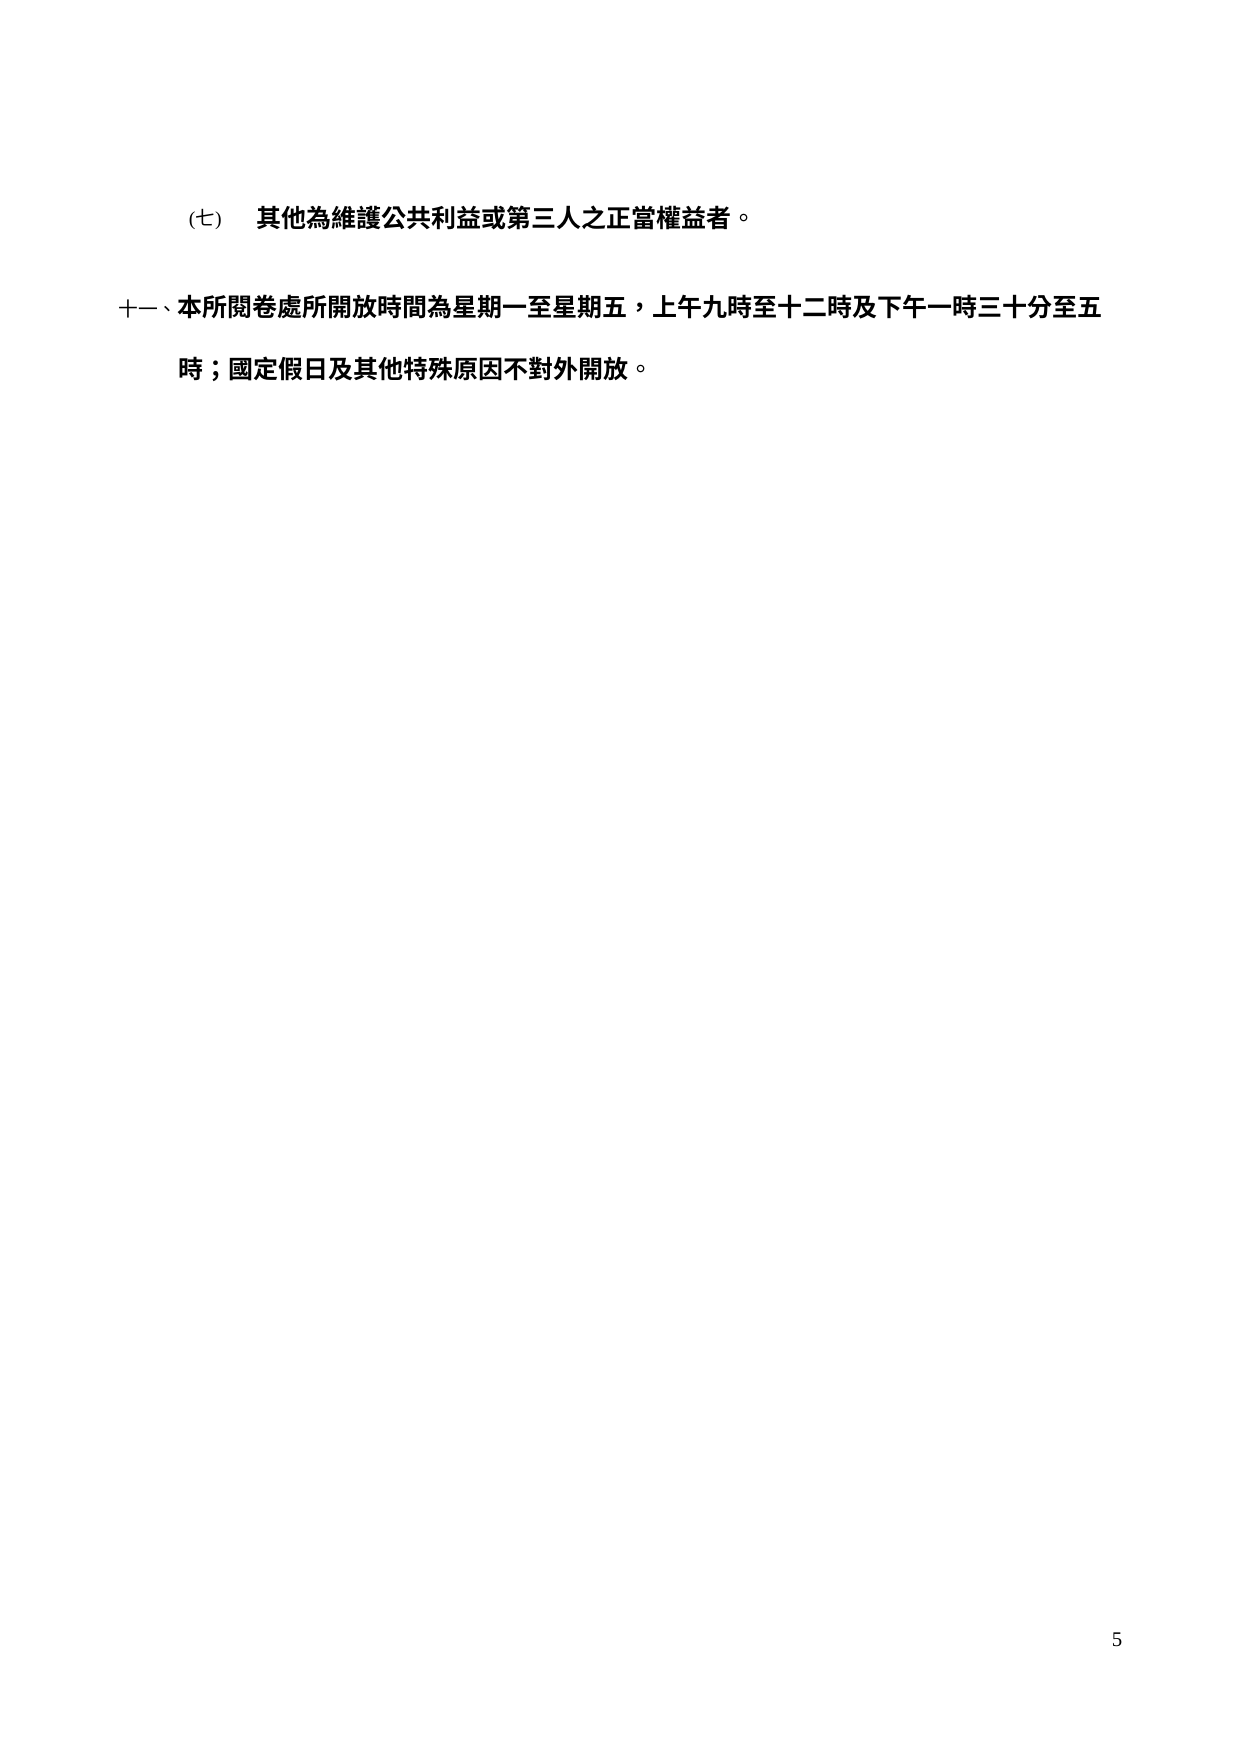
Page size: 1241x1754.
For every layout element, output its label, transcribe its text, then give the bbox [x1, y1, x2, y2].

table_cell 其他為維護公共利益或第三人之正當權益者。 [254, 173, 1122, 239]
table_cell [118, 173, 187, 239]
table_cell [118, 108, 187, 173]
text 十一、本所閱卷處所開放時間為星期一至星期五，上午九時至十二時及下午一時三十分至五時；國定假日及其他特殊原因不對外開放。 [118, 264, 1122, 389]
table_cell (七) [187, 173, 254, 239]
table_cell [187, 108, 254, 173]
table_cell [254, 108, 1122, 173]
